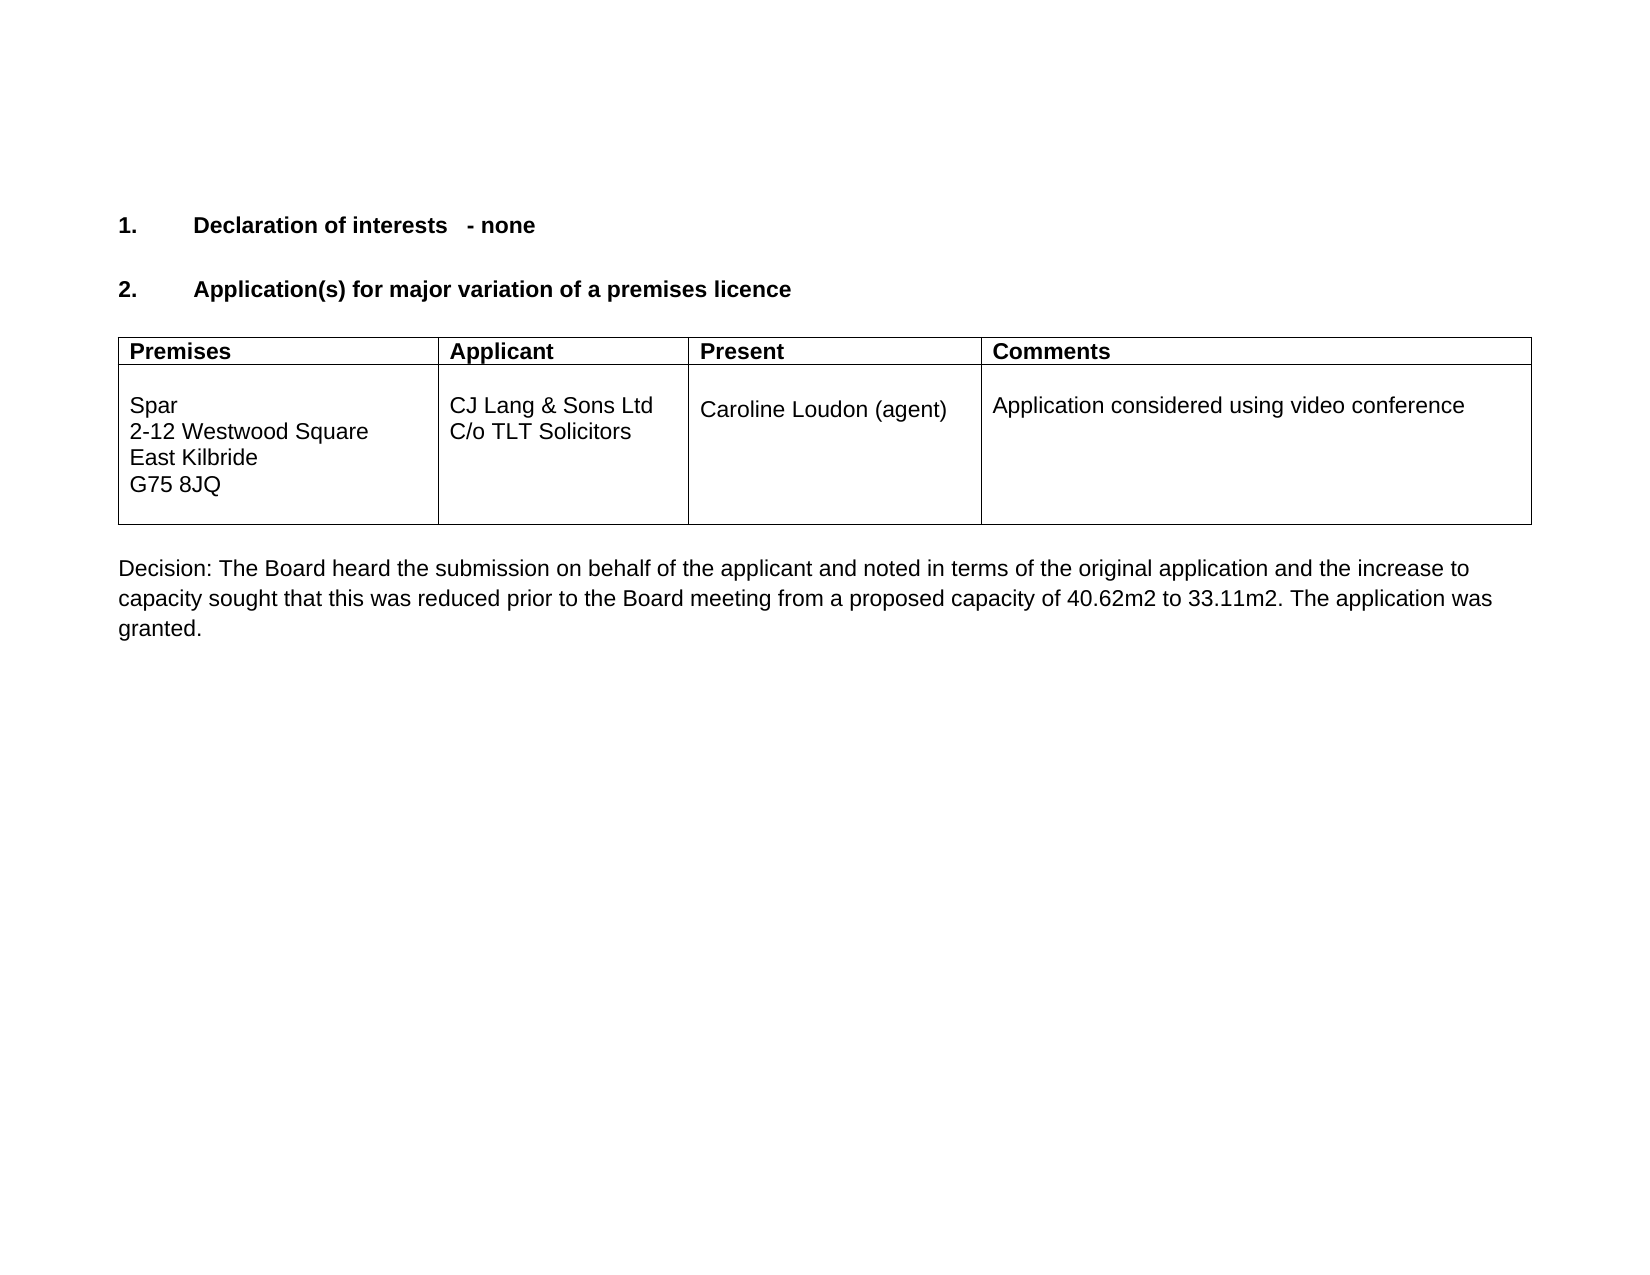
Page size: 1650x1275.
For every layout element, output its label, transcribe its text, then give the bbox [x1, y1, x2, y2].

table_header Present [689, 338, 981, 364]
subtitle 2. Application(s) for major variation of a premises licence [118, 276, 1532, 303]
table_header Applicant [439, 338, 688, 364]
table_cell Caroline Loudon (agent) [689, 365, 981, 523]
text Decision: The Board heard the submission on behalf of the applicant and noted in terms of the original application and the increase to capacity sought that this was reduced prior to the Board meeting from a proposed capacity of 40.62m2 to 33.11m2. The application was granted. [118, 555, 1532, 641]
table_cell Spar 2-12 Westwood Square East Kilbride G75 8JQ [119, 365, 438, 523]
table_header Comments [982, 338, 1531, 364]
table_cell Application considered using video conference [982, 365, 1531, 523]
table_cell CJ Lang & Sons Ltd C/o TLT Solicitors [439, 365, 688, 523]
subtitle 1. Declaration of interests - none [118, 212, 1532, 238]
table_header Premises [119, 338, 438, 364]
